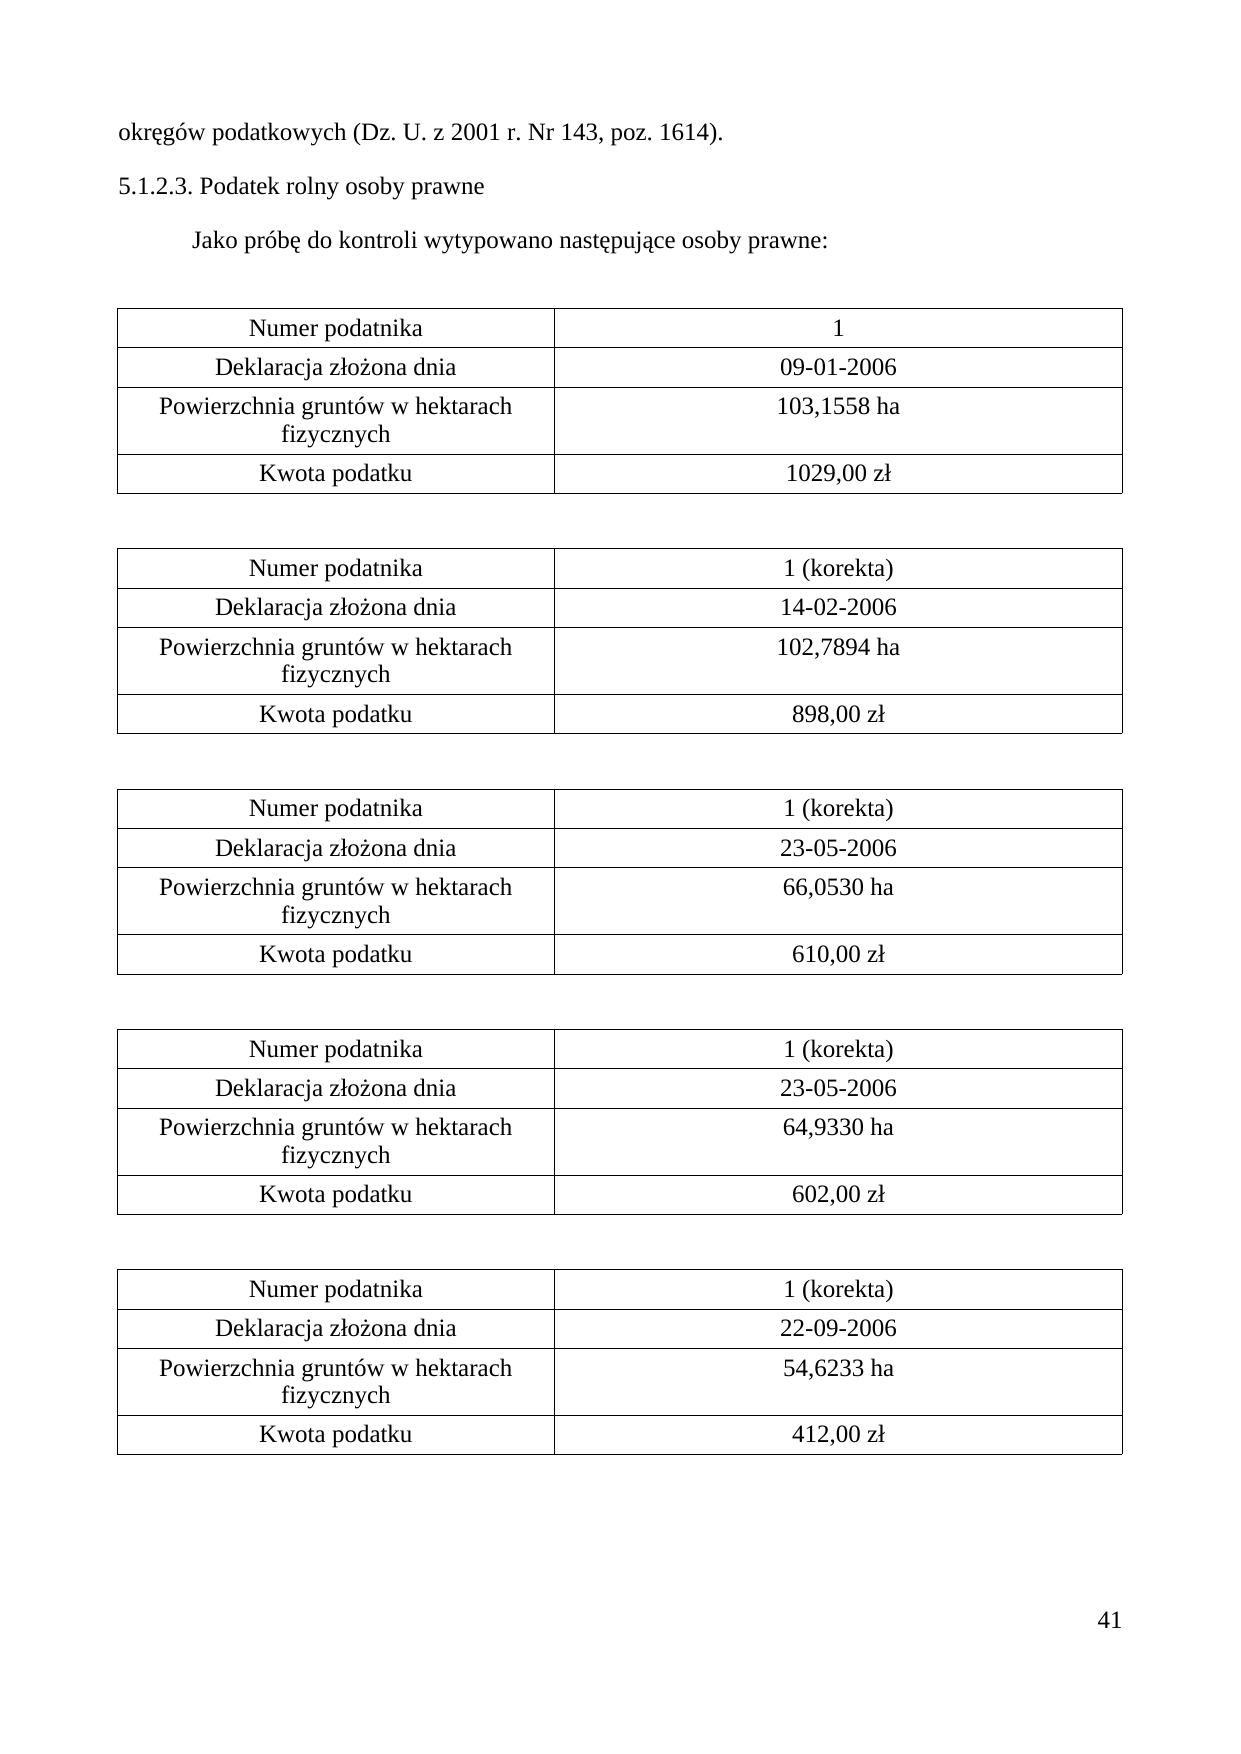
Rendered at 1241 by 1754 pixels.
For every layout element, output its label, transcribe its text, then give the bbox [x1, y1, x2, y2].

text 5.1.2.3. Podatek rolny osoby prawne [118, 172, 1122, 200]
table_cell 1029,00 zł [555, 455, 1122, 493]
table_cell Kwota podatku [118, 1176, 554, 1214]
table_cell Powierzchnia gruntów w hektarach fizycznych [118, 1349, 554, 1415]
table_cell Deklaracja złożona dnia [118, 1069, 554, 1107]
table_cell 14-02-2006 [555, 589, 1122, 627]
table_header Numer podatnika [118, 790, 554, 828]
table_cell 54,6233 ha [555, 1349, 1122, 1415]
table_cell Deklaracja złożona dnia [118, 1310, 554, 1348]
text okręgów podatkowych (Dz. U. z 2001 r. Nr 143, poz. 1614). [118, 118, 1122, 146]
table_cell Powierzchnia gruntów w hektarach fizycznych [118, 388, 554, 453]
table_cell Kwota podatku [118, 1416, 554, 1454]
table_header Numer podatnika [118, 549, 554, 588]
table_header 1 (korekta) [555, 1030, 1122, 1068]
table_header 1 (korekta) [555, 1270, 1122, 1308]
table_header 1 (korekta) [555, 549, 1122, 588]
table_cell 102,7894 ha [555, 628, 1122, 694]
table_cell Kwota podatku [118, 695, 554, 733]
table_cell Deklaracja złożona dnia [118, 829, 554, 867]
table_cell Kwota podatku [118, 935, 554, 973]
table_cell 22-09-2006 [555, 1310, 1122, 1348]
table_cell Kwota podatku [118, 455, 554, 493]
text Jako próbę do kontroli wytypowano następujące osoby prawne: [118, 226, 1122, 254]
table_cell 23-05-2006 [555, 829, 1122, 867]
table_cell Powierzchnia gruntów w hektarach fizycznych [118, 1109, 554, 1174]
table_header Numer podatnika [118, 1030, 554, 1068]
table_cell 610,00 zł [555, 935, 1122, 973]
table_cell Powierzchnia gruntów w hektarach fizycznych [118, 628, 554, 694]
table_cell Deklaracja złożona dnia [118, 589, 554, 627]
table_header 1 [555, 309, 1122, 347]
table_cell 66,0530 ha [555, 868, 1122, 934]
table_header Numer podatnika [118, 1270, 554, 1308]
table_cell Powierzchnia gruntów w hektarach fizycznych [118, 868, 554, 934]
table_cell 898,00 zł [555, 695, 1122, 733]
table_cell 23-05-2006 [555, 1069, 1122, 1107]
table_cell 64,9330 ha [555, 1109, 1122, 1174]
table_header 1 (korekta) [555, 790, 1122, 828]
table_cell 412,00 zł [555, 1416, 1122, 1454]
table_cell Deklaracja złożona dnia [118, 348, 554, 387]
table_cell 09-01-2006 [555, 348, 1122, 387]
table_header Numer podatnika [118, 309, 554, 347]
table_cell 103,1558 ha [555, 388, 1122, 453]
table_cell 602,00 zł [555, 1176, 1122, 1214]
